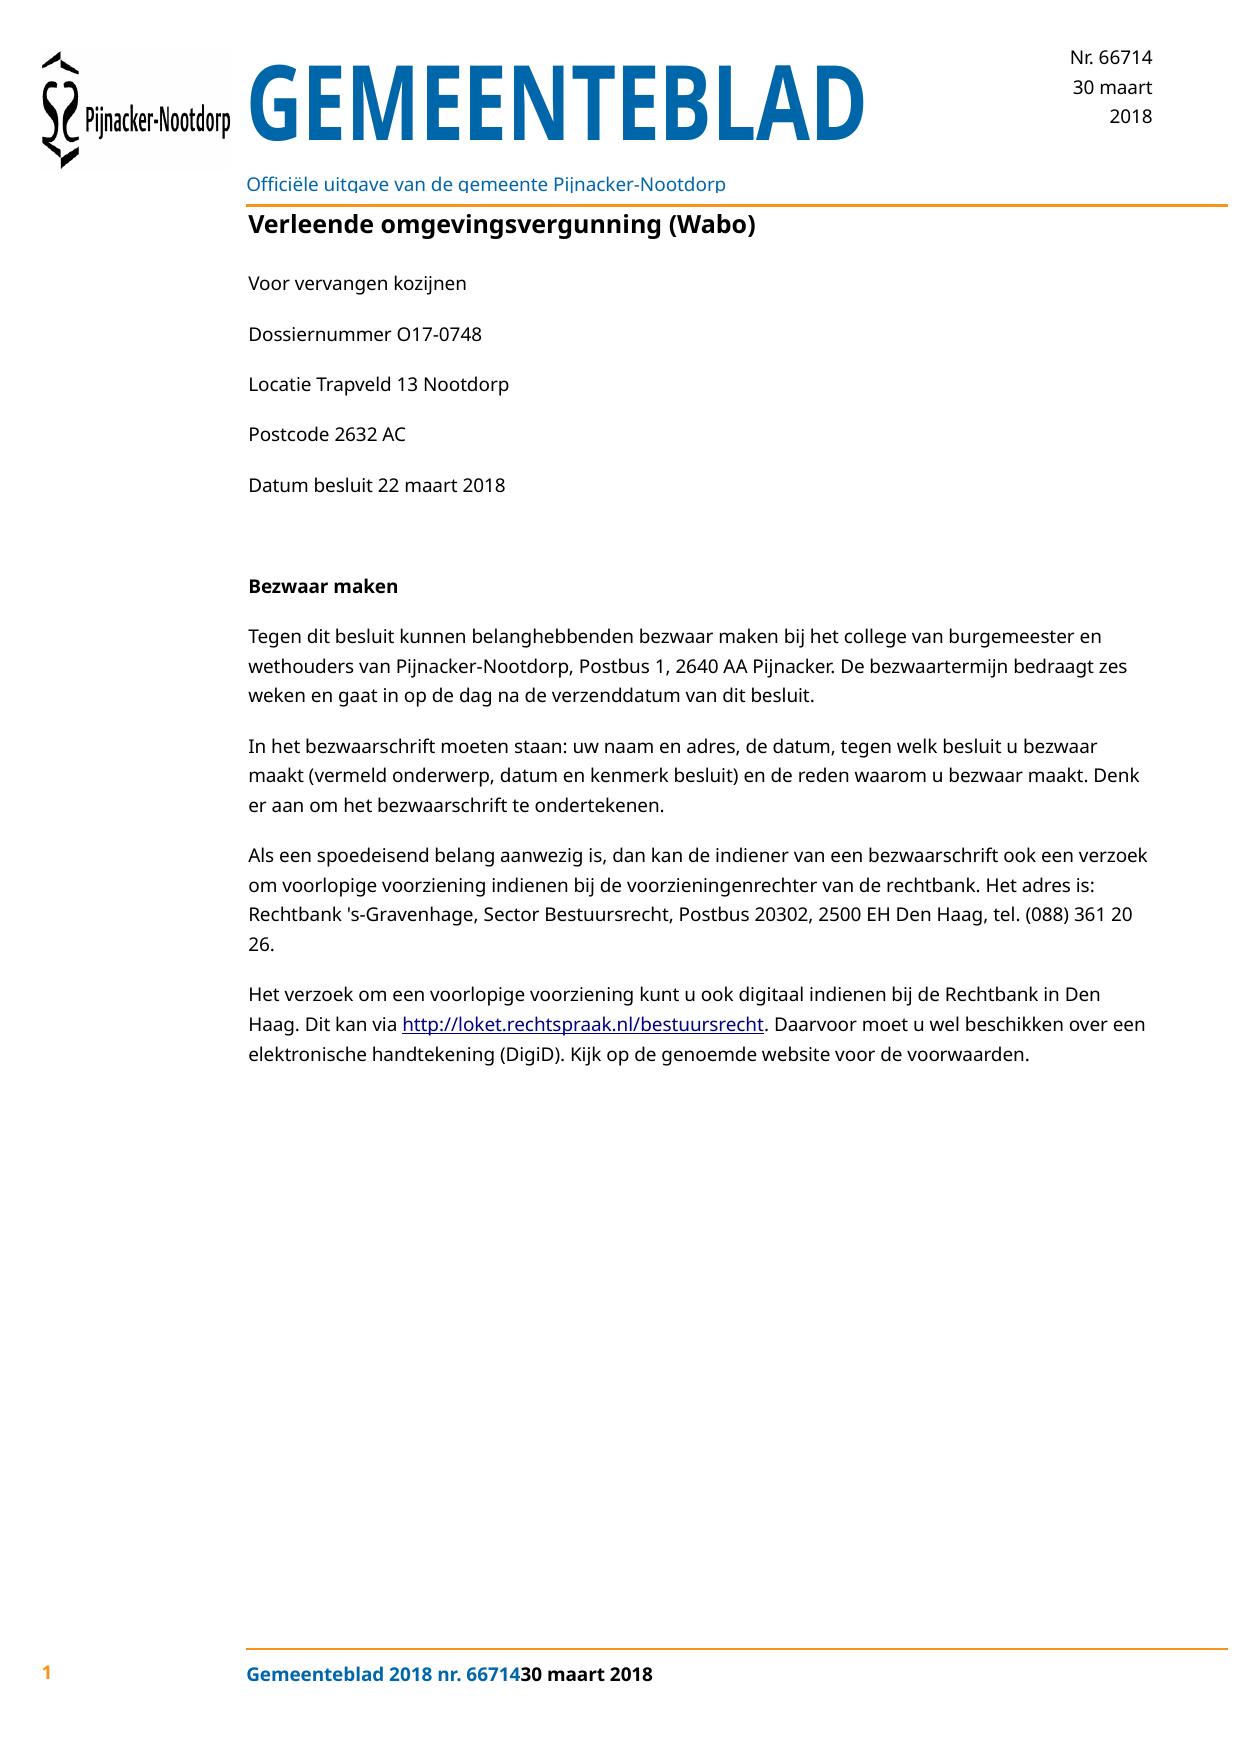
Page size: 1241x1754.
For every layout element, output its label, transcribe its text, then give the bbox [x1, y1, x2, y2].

text Tegen dit besluit kunnen belanghebbenden bezwaar maken bij het college van burgemeester en wethouders van Pijnacker-Nootdorp, Postbus 1, 2640 AA Pijnacker. De bezwaartermijn bedraagt zes weken en gaat in op de dag na de verzenddatum van dit besluit. [248, 623, 1152, 708]
text Als een spoedeisend belang aanwezig is, dan kan de indiener van een bezwaarschrift ook een verzoek om voorlopige voorziening indienen bij de voorzieningenrechter van de rechtbank. Het adres is: Rechtbank 's-Gravenhage, Sector Bestuursrecht, Postbus 20302, 2500 EH Den Haag, tel. (088) 361 20 26. [248, 842, 1152, 957]
picture [41, 47, 231, 172]
text Bezwaar maken [248, 573, 1152, 598]
text Locatie Trapveld 13 Nootdorp [248, 371, 1152, 397]
text Postcode 2632 AC [248, 422, 1152, 447]
text Het verzoek om een voorlopige voorziening kunt u ook digitaal indienen bij de Rechtbank in Den Haag. Dit kan via http://loket.rechtspraak.nl/bestuursrecht. Daarvoor moet u wel beschikken over een elektronische handtekening (DigiD). Kijk op de genoemde website voor de voorwaarden. [248, 982, 1152, 1066]
text Voor vervangen kozijnen [248, 270, 1152, 296]
text Datum besluit 22 maart 2018 [248, 472, 1152, 498]
text In het bezwaarschrift moeten staan: uw naam en adres, de datum, tegen welk besluit u bezwaar maakt (vermeld onderwerp, datum en kenmerk besluit) en de reden waarom u bezwaar maakt. Denk er aan om het bezwaarschrift te ondertekenen. [248, 733, 1152, 818]
text Verleende omgevingsvergunning (Wabo) [248, 207, 1152, 241]
text Dossiernummer O17-0748 [248, 321, 1152, 346]
